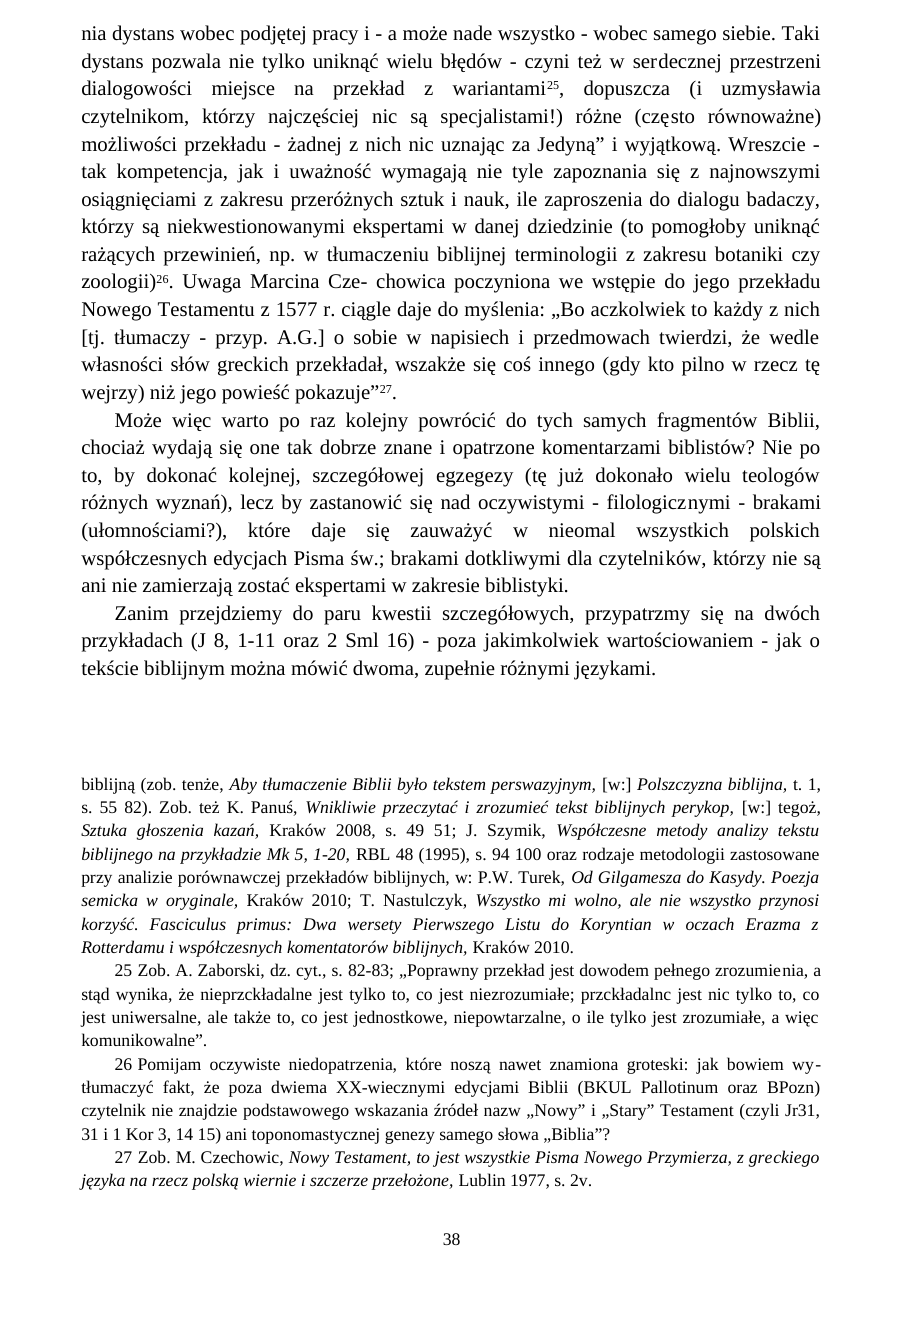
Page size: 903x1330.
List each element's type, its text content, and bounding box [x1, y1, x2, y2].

list Zob. M. Czechowic, Nowy Testament, to jest wszystkie Pisma Nowego Przymierza, z gre­ckiego języka na rzecz polską wiernie i szczerze przełożone, Lublin 1977, s. 2v. [81, 1147, 821, 1191]
text biblijną (zob. tenże, Aby tłumaczenie Biblii było tekstem perswazyjnym, [w:] Polszczyzna biblijna, t. 1, s. 55 82). Zob. też K. Panuś, Wnikliwie przeczytać i zrozumieć tekst biblijnych perykop, [w:] tegoż, Sztuka głoszenia kazań, Kraków 2008, s. 49 51; J. Szymik, Współczesne metody analizy tekstu biblijnego na przykładzie Mk 5, 1-20, RBL 48 (1995), s. 94 100 oraz rodzaje metodologii zastosowane przy analizie porównawczej przekładów biblijnych, w: P.W. Turek, Od Gilgamesza do Kasydy. Poezja semicka w oryginale, Kraków 2010; T. Nastulczyk, Wszystko mi wolno, ale nie wszystko przynosi korzyść. Fasciculus primus: Dwa wersety Pierwszego Listu do Koryntian w oczach Erazma z Rotterdamu i współczesnych komentatorów biblijnych, Kraków 2010. [81, 773, 821, 957]
list Pomijam oczywiste niedopatrzenia, które noszą nawet znamiona groteski: jak bowiem wy­tłumaczyć fakt, że poza dwiema XX-wiecznymi edycjami Biblii (BKUL Pallotinum oraz BPozn) czytelnik nie znajdzie podstawowego wskazania źródeł nazw „Nowy” i „Stary” Testament (czyli Jr31, 31 i 1 Kor 3, 14 15) ani toponomastycznej genezy samego słowa „Biblia”? [81, 1053, 821, 1144]
text 38 [443, 1229, 466, 1249]
text nia dystans wobec podjętej pracy i - a może nade wszystko - wobec samego siebie. Taki dystans pozwala nie tylko uniknąć wielu błędów - czyni też w ser­decznej przestrzeni dialogowości miejsce na przekład z wariantami25, dopuszcza (i uzmysławia czytelnikom, którzy najczęściej nic są specjalistami!) różne (czę­sto równoważne) możliwości przekładu - żadnej z nich nic uznając za Jedyną” i wyjątkową. Wreszcie - tak kompetencja, jak i uważność wymagają nie tyle zapoznania się z najnowszymi osiągnięciami z zakresu przeróżnych sztuk i nauk, ile zaproszenia do dialogu badaczy, którzy są niekwestionowanymi ekspertami w danej dziedzinie (to pomogłoby uniknąć rażących przewinień, np. w tłumacze­niu biblijnej terminologii z zakresu botaniki czy zoologii)26. Uwaga Marcina Cze- chowica poczyniona we wstępie do jego przekładu Nowego Testamentu z 1577 r. ciągle daje do myślenia: „Bo aczkolwiek to każdy z nich [tj. tłumaczy - przyp. A.G.] o sobie w napisiech i przedmowach twierdzi, że wedle własności słów greckich przekładał, wszakże się coś innego (gdy kto pilno w rzecz tę wejrzy) niż jego powieść pokazuje”27. [81, 21, 821, 404]
text Zanim przejdziemy do paru kwestii szczegółowych, przypatrzmy się na dwóch przykładach (J 8, 1-11 oraz 2 Sml 16) - poza jakimkolwiek wartościowaniem - jak o tekście biblijnym można mówić dwoma, zupełnie różnymi językami. [81, 601, 821, 680]
text Może więc warto po raz kolejny powrócić do tych samych fragmentów Biblii, chociaż wydają się one tak dobrze znane i opatrzone komentarzami biblistów? Nie po to, by dokonać kolejnej, szczegółowej egzegezy (tę już dokonało wielu teologów różnych wyznań), lecz by zastanowić się nad oczywistymi - filologicz­nymi - brakami (ułomnościami?), które daje się zauważyć w nieomal wszystkich polskich współczesnych edycjach Pisma św.; brakami dotkliwymi dla czytelni­ków, którzy nie są ani nie zamierzają zostać ekspertami w zakresie biblistyki. [81, 407, 821, 597]
list Zob. A. Zaborski, dz. cyt., s. 82-83; „Poprawny przekład jest dowodem pełnego zrozumie­nia, a stąd wynika, że nieprzckładalne jest tylko to, co jest niezrozumiałe; przckładalnc jest nic tylko to, co jest uniwersalne, ale także to, co jest jednostkowe, niepowtarzalne, o ile tylko jest zrozumiałe, a więc komunikowalne”. [81, 960, 821, 1051]
